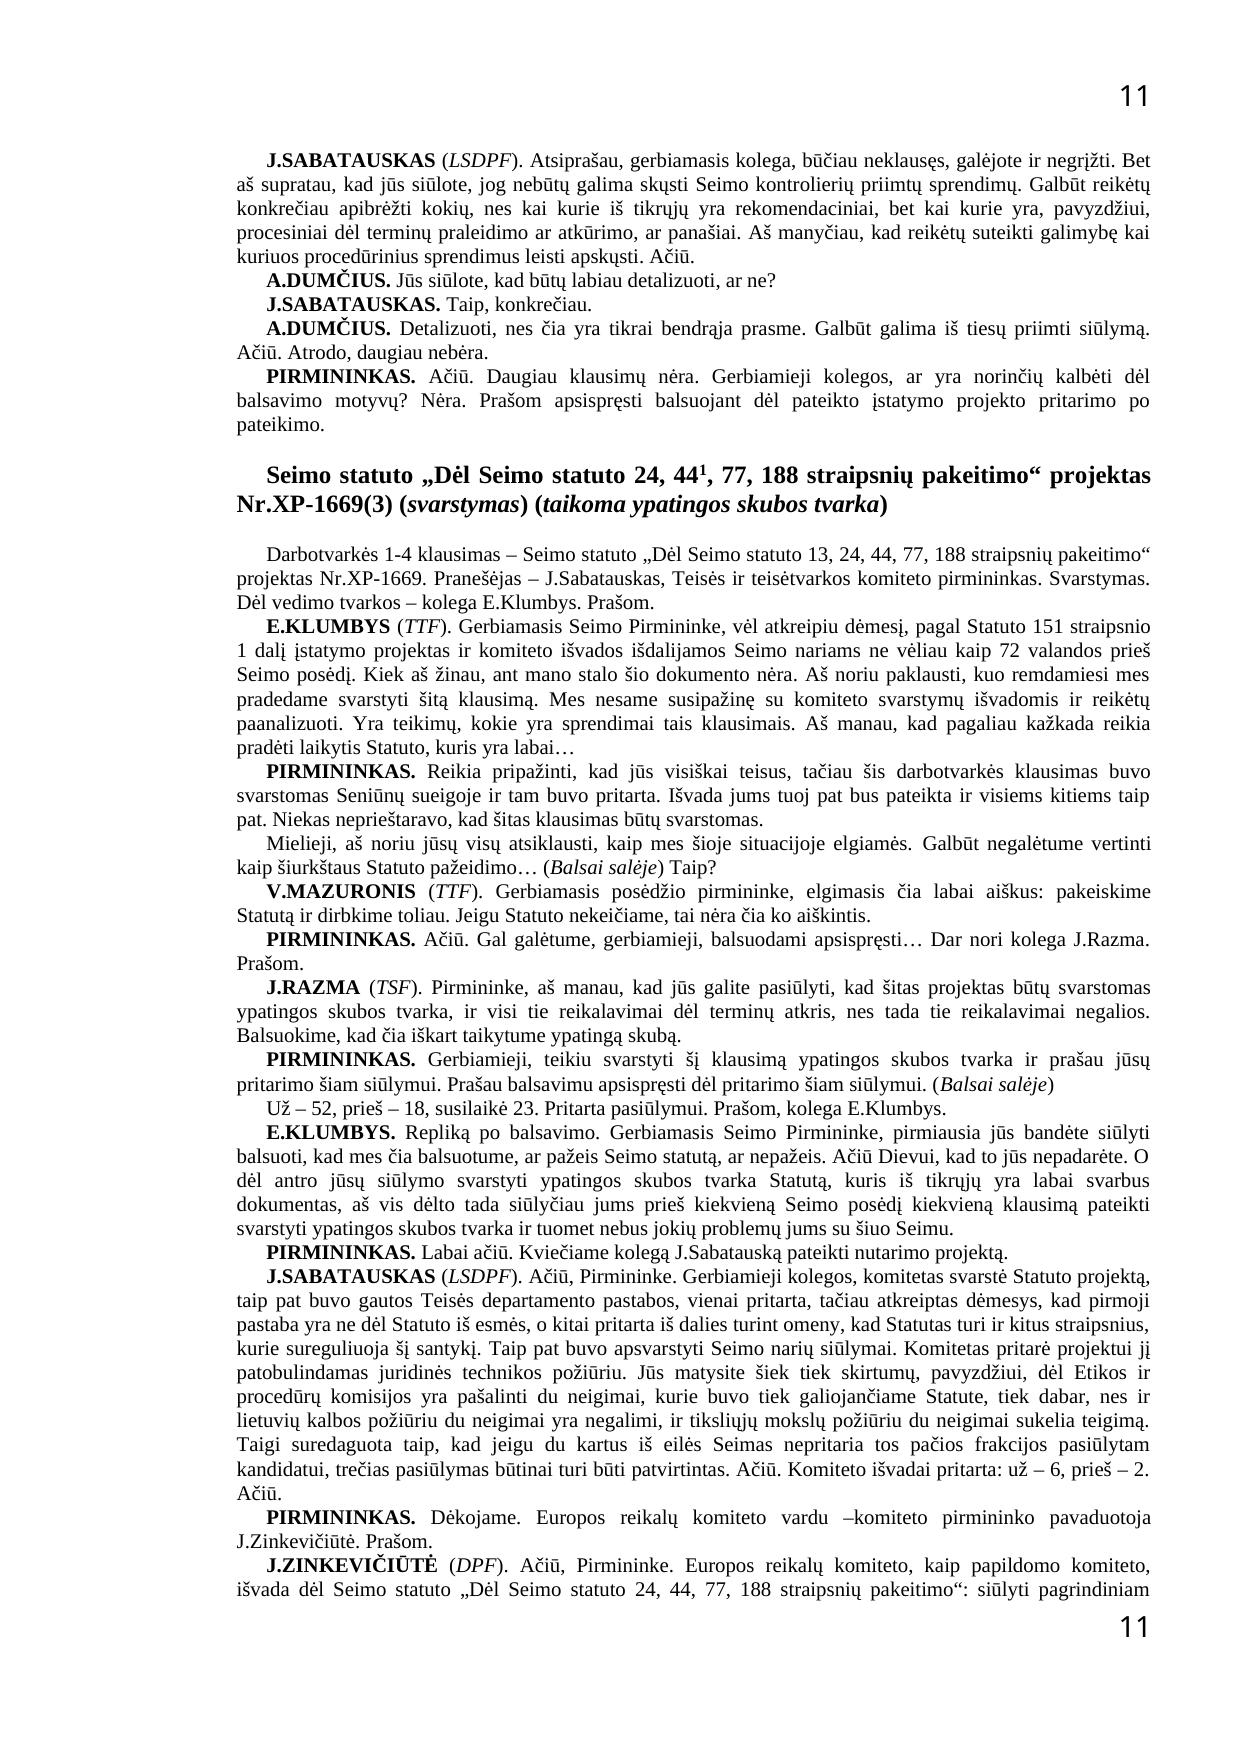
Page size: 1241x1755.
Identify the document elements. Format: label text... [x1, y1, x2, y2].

text PIRMININKAS. Dėkojame. Europos reikalų komiteto vardu –komiteto pirmininko pavaduotoja J.Zinkevičiūtė. Prašom. [236, 1504, 1152, 1553]
text J.SABATAUSKAS (LSDPF). Ačiū, Pirmininke. Gerbiamieji kolegos, komitetas svarstė Statuto projektą, taip pat buvo gautos Teisės departamento pastabos, vienai pritarta, tačiau atkreiptas dėmesys, kad pirmoji pastaba yra ne dėl Statuto iš esmės, o kitai pritarta iš dalies turint omeny, kad Statutas turi ir kitus straipsnius, kurie sureguliuoja šį santykį. taip pat buvo apsvarstyti Seimo narių siūlymai. Komitetas pritarė projektui jį patobulindamas juridinės technikos požiūriu. Jūs matysite šiek tiek skirtumų, pavyzdžiui, dėl Etikos ir procedūrų komisijos yra pašalinti du neigimai, kurie buvo tiek galiojančiame Statute, tiek dabar, nes ir lietuvių kalbos požiūriu du neigimai yra negalimi, ir tiksliųjų mokslų požiūriu du neigimai sukelia teigimą. Taigi suredaguota taip, kad jeigu du kartus iš eilės Seimas nepritaria tos pačios frakcijos pasiūlytam kandidatui, trečias pasiūlymas būtinai turi būti patvirtintas. Ačiū. Komiteto išvadai pritarta: už – 6, prieš – 2. Ačiū. [236, 1264, 1152, 1504]
text Seimo statuto „Dėl Seimo statuto 24, 441, 77, 188 straipsnių pakeitimo“ projektas Nr.XP-1669(3) (svarstymas) (taikoma ypatingos skubos tvarka) [236, 461, 1152, 518]
text J.SABATAUSKAS (LSDPF). Atsiprašau, gerbiamasis kolega, būčiau neklausęs, galėjote ir negrįžti. Bet aš supratau, kad jūs siūlote, jog nebūtų galima skųsti Seimo kontrolierių priimtų sprendimų. Galbūt reikėtų konkrečiau apibrėžti kokių, nes kai kurie iš tikrųjų yra rekomendaciniai, bet kai kurie yra, pavyzdžiui, procesiniai dėl terminų praleidimo ar atkūrimo, ar panašiai. Aš manyčiau, kad reikėtų suteikti galimybę kai kuriuos procedūrinius sprendimus leisti apskųsti. Ačiū. [236, 148, 1152, 268]
text A.DUMČIUS. Detalizuoti, nes čia yra tikrai bendrąja prasme. Galbūt galima iš tiesų priimti siūlymą. Ačiū. Atrodo, daugiau nebėra. [236, 316, 1152, 364]
text E.KLUMBYS (TTF). Gerbiamasis Seimo Pirmininke, vėl atkreipiu dėmesį, pagal Statuto 151 straipsnio 1 dalį įstatymo projektas ir komiteto išvados išdalijamos Seimo nariams ne vėliau kaip 72 valandos prieš Seimo posėdį. Kiek aš žinau, ant mano stalo šio dokumento nėra. Aš noriu paklausti, kuo remdamiesi mes pradedame svarstyti šitą klausimą. Mes nesame susipažinę su komiteto svarstymų išvadomis ir reikėtų paanalizuoti. Yra teikimų, kokie yra sprendimai tais klausimais. Aš manau, kad pagaliau kažkada reikia pradėti laikytis Statuto, kuris yra labai… [236, 614, 1152, 759]
text J.RAZMA (TSF). Pirmininke, aš manau, kad jūs galite pasiūlyti, kad šitas projektas būtų svarstomas ypatingos skubos tvarka, ir visi tie reikalavimai dėl terminų atkris, nes tada tie reikalavimai negalios. Balsuokime, kad čia iškart taikytume ypatingą skubą. [236, 975, 1152, 1047]
text Mielieji, aš noriu jūsų visų atsiklausti, kaip mes šioje situacijoje elgiamės. galbūt negalėtume vertinti kaip šiurkštaus Statuto pažeidimo… (Balsai salėje) Taip? [236, 831, 1152, 879]
text J.SABATAUSKAS. Taip, konkrečiau. [236, 292, 1152, 316]
text PIRMININKAS. Reikia pripažinti, kad jūs visiškai teisus, tačiau šis darbotvarkės klausimas buvo svarstomas Seniūnų sueigoje ir tam buvo pritarta. Išvada jums tuoj pat bus pateikta ir visiems kitiems taip pat. Niekas neprieštaravo, kad šitas klausimas būtų svarstomas. [236, 759, 1152, 831]
text PIRMININKAS. Ačiū. Gal galėtume, gerbiamieji, balsuodami apsispręsti… Dar nori kolega J.Razma. Prašom. [236, 927, 1152, 975]
text A.DUMČIUS. Jūs siūlote, kad būtų labiau detalizuoti, ar ne? [236, 268, 1152, 292]
text PIRMININKAS. Gerbiamieji, teikiu svarstyti šį klausimą ypatingos skubos tvarka ir prašau jūsų pritarimo šiam siūlymui. Prašau balsavimu apsispręsti dėl pritarimo šiam siūlymui. (Balsai salėje) [236, 1047, 1152, 1096]
text J.ZINKEVIČIŪTĖ (DPF). Ačiū, Pirmininke. Europos reikalų komiteto, kaip papildomo komiteto, išvada dėl Seimo statuto „Dėl Seimo statuto 24, 44, 77, 188 straipsnių pakeitimo“: siūlyti pagrindiniam [236, 1553, 1152, 1601]
text Už – 52, prieš – 18, susilaikė 23. Pritarta pasiūlymui. Prašom, kolega E.Klumbys. [236, 1096, 1152, 1119]
text V.MAZURONIS (TTF). Gerbiamasis posėdžio pirmininke, elgimasis čia labai aiškus: pakeiskime Statutą ir dirbkime toliau. Jeigu Statuto nekeičiame, tai nėra čia ko aiškintis. [236, 879, 1152, 927]
text E.KLUMBYS. Repliką po balsavimo. Gerbiamasis Seimo Pirmininke, pirmiausia jūs bandėte siūlyti balsuoti, kad mes čia balsuotume, ar pažeis Seimo statutą, ar nepažeis. Ačiū Dievui, kad to jūs nepadarėte. O dėl antro jūsų siūlymo svarstyti ypatingos skubos tvarka Statutą, kuris iš tikrųjų yra labai svarbus dokumentas, aš vis dėlto tada siūlyčiau jums prieš kiekvieną Seimo posėdį kiekvieną klausimą pateikti svarstyti ypatingos skubos tvarka ir tuomet nebus jokių problemų jums su šiuo Seimu. [236, 1119, 1152, 1240]
text PIRMININKAS. Ačiū. Daugiau klausimų nėra. Gerbiamieji kolegos, ar yra norinčių kalbėti dėl balsavimo motyvų? Nėra. Prašom apsispręsti balsuojant dėl pateikto įstatymo projekto pritarimo po pateikimo. [236, 364, 1152, 436]
text PIRMININKAS. Labai ačiū. Kviečiame kolegą J.Sabatauską pateikti nutarimo projektą. [236, 1240, 1152, 1264]
text Darbotvarkės 1-4 klausimas – Seimo statuto „Dėl Seimo statuto 13, 24, 44, 77, 188 straipsnių pakeitimo“ projektas Nr.XP-1669. Pranešėjas – J.Sabatauskas, Teisės ir teisėtvarkos komiteto pirmininkas. Svarstymas. Dėl vedimo tvarkos – kolega E.Klumbys. Prašom. [236, 542, 1152, 614]
